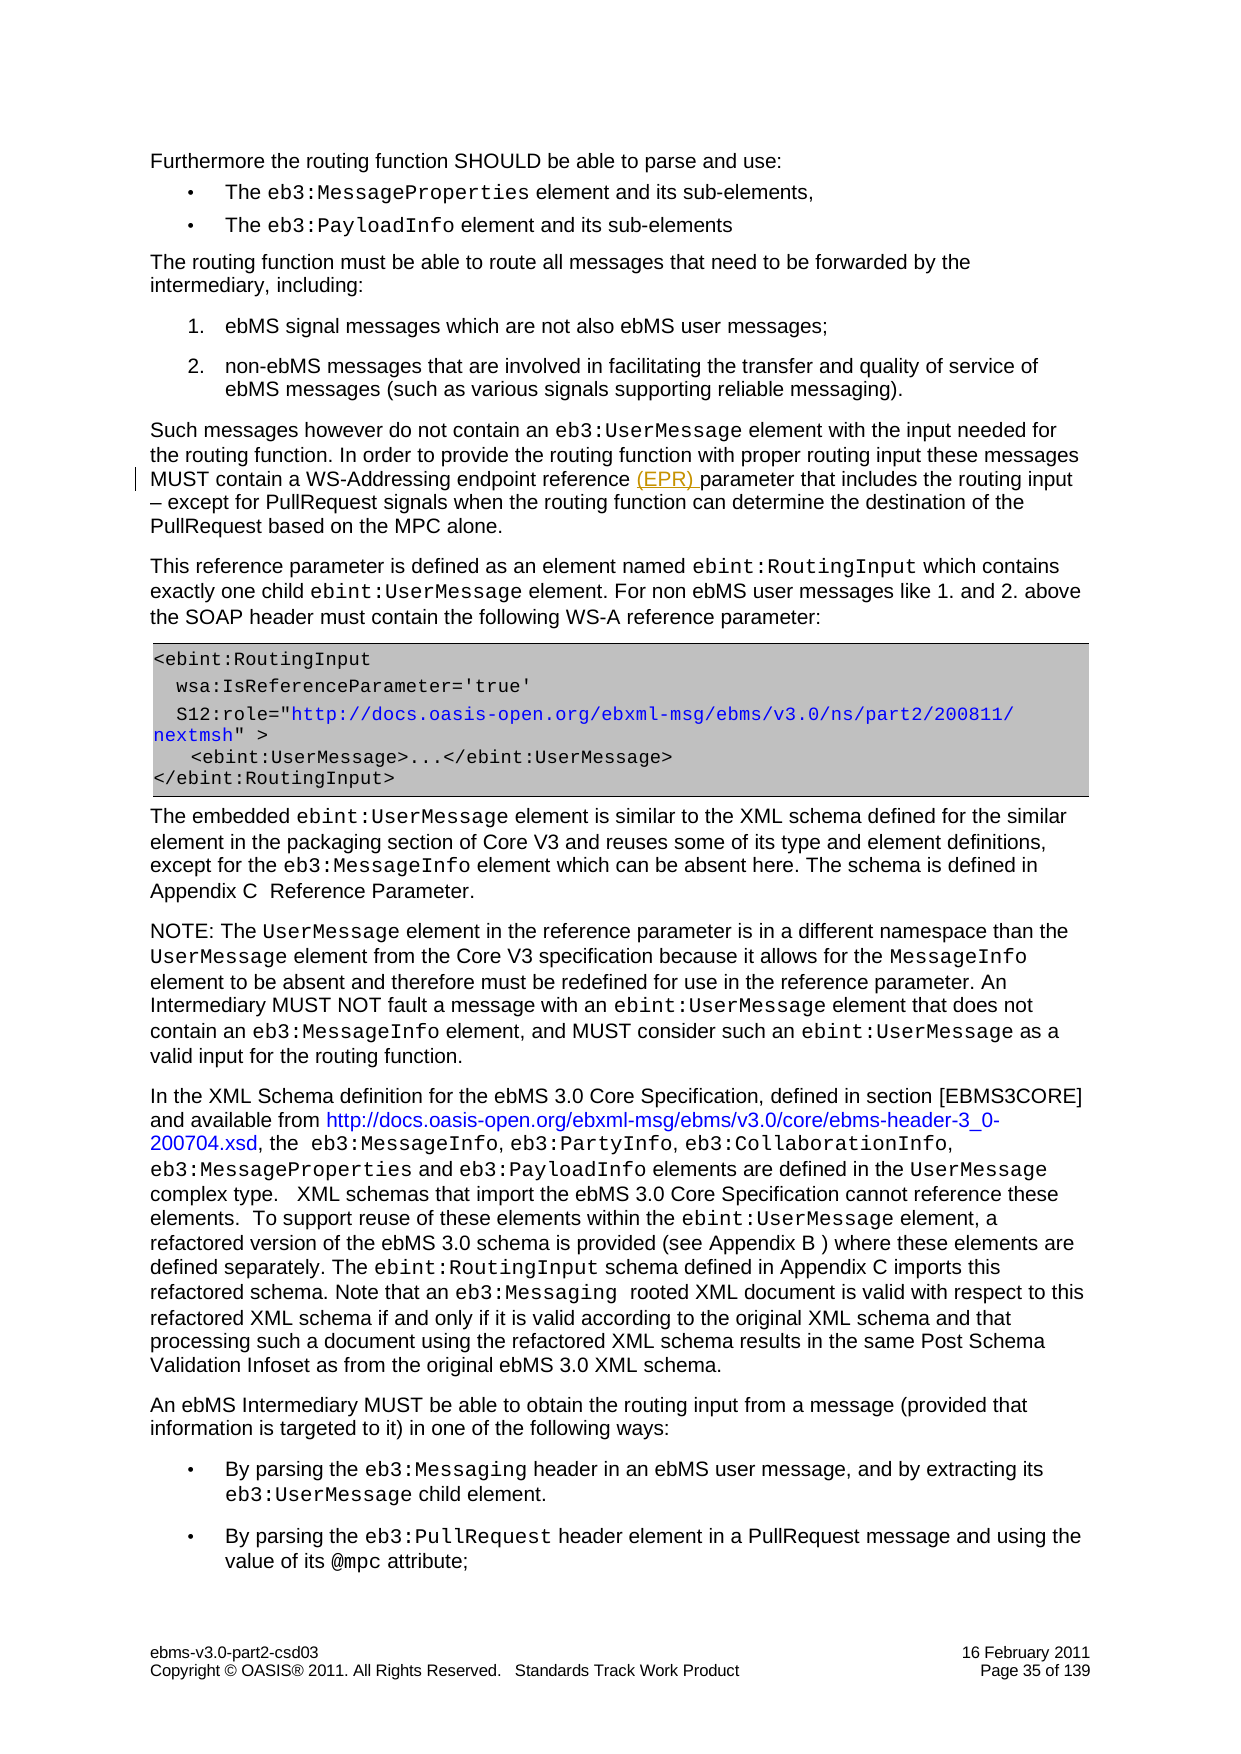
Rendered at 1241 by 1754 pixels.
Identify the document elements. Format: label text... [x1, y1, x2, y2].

text In the XML Schema definition for the ebMS 3.0 Core Specification, defined in section [EBMS3CORE] and available from http://docs.oasis-open.org/ebxml-msg/ebms/v3.0/core/ebms-header-3_0-200704.xsd, the eb3:MessageInfo, eb3:PartyInfo, eb3:CollaborationInfo, eb3:MessageProperties and eb3:PayloadInfo elements are defined in the UserMessage complex type. XML schemas that import the ebMS 3.0 Core Specification cannot reference these elements. To support reuse of these elements within the ebint:UserMessage element, a refactored version of the ebMS 3.0 schema is provided (see Appendix B ) where these elements are defined separately. The ebint:RoutingInput schema defined in Appendix C imports this refactored schema. Note that an eb3:Messaging rooted XML document is valid with respect to this refactored XML schema if and only if it is valid according to the original XML schema and that processing such a document using the refactored XML schema results in the same Post Schema Validation Infoset as from the original ebMS 3.0 XML schema. [150, 1085, 1090, 1377]
list By parsing the eb3:PullRequest header element in a PullRequest message and using the value of its @mpc attribute; [187, 1524, 1090, 1575]
text S12:role="http://docs.oasis-open.org/ebxml-msg/ebms/v3.0/ns/part2/200811/nextmsh" > [153, 698, 1089, 741]
text The embedded ebint:UserMessage element is similar to the XML schema defined for the similar element in the packaging section of Core V3 and reuses some of its type and element definitions, except for the eb3:MessageInfo element which can be absent here. The schema is defined in Appendix C Reference Parameter. [150, 805, 1090, 903]
text </ebint:RoutingInput> [153, 762, 1089, 796]
text The routing function must be able to route all messages that need to be forwarded by the intermediary, including: [150, 250, 1090, 297]
text Furthermore the routing function SHOULD be able to parse and use: [150, 150, 1090, 173]
list ebMS signal messages which are not also ebMS user messages; [187, 314, 1090, 338]
list By parsing the eb3:Messaging header in an ebMS user message, and by extracting its eb3:UserMessage child element. [187, 1457, 1090, 1508]
text An ebMS Intermediary MUST be able to obtain the routing input from a message (provided that information is targeted to it) in one of the following ways: [150, 1393, 1090, 1440]
list The eb3:MessageProperties element and its sub-elements, [187, 181, 1090, 206]
list The eb3:PayloadInfo element and its sub-elements [187, 213, 1090, 238]
text <ebint:RoutingInput [153, 644, 1089, 670]
text wsa:IsReferenceParameter='true' [153, 670, 1089, 698]
text This reference parameter is defined as an element named ebint:RoutingInput which contains exactly one child ebint:UserMessage element. For non ebMS user messages like 1. and 2. above the SOAP header must contain the following WS-A reference parameter: [150, 554, 1090, 629]
list non-ebMS messages that are involved in facilitating the transfer and quality of service of ebMS messages (such as various signals supporting reliable messaging). [187, 354, 1090, 401]
text <ebint:UserMessage>...</ebint:UserMessage> [153, 741, 1089, 762]
text Such messages however do not contain an eb3:UserMessage element with the input needed for the routing function. In order to provide the routing function with proper routing input these messages MUST contain a WS-Addressing endpoint reference (EPR) parameter that includes the routing input – except for PullRequest signals when the routing function can determine the destination of the PullRequest based on the MPC alone. [150, 418, 1090, 538]
text NOTE: The UserMessage element in the reference parameter is in a different namespace than the UserMessage element from the Core V3 specification because it allows for the MessageInfo element to be absent and therefore must be redefined for use in the reference parameter. An Intermediary MUST NOT fault a message with an ebint:UserMessage element that does not contain an eb3:MessageInfo element, and MUST consider such an ebint:UserMessage as a valid input for the routing function. [150, 919, 1090, 1068]
